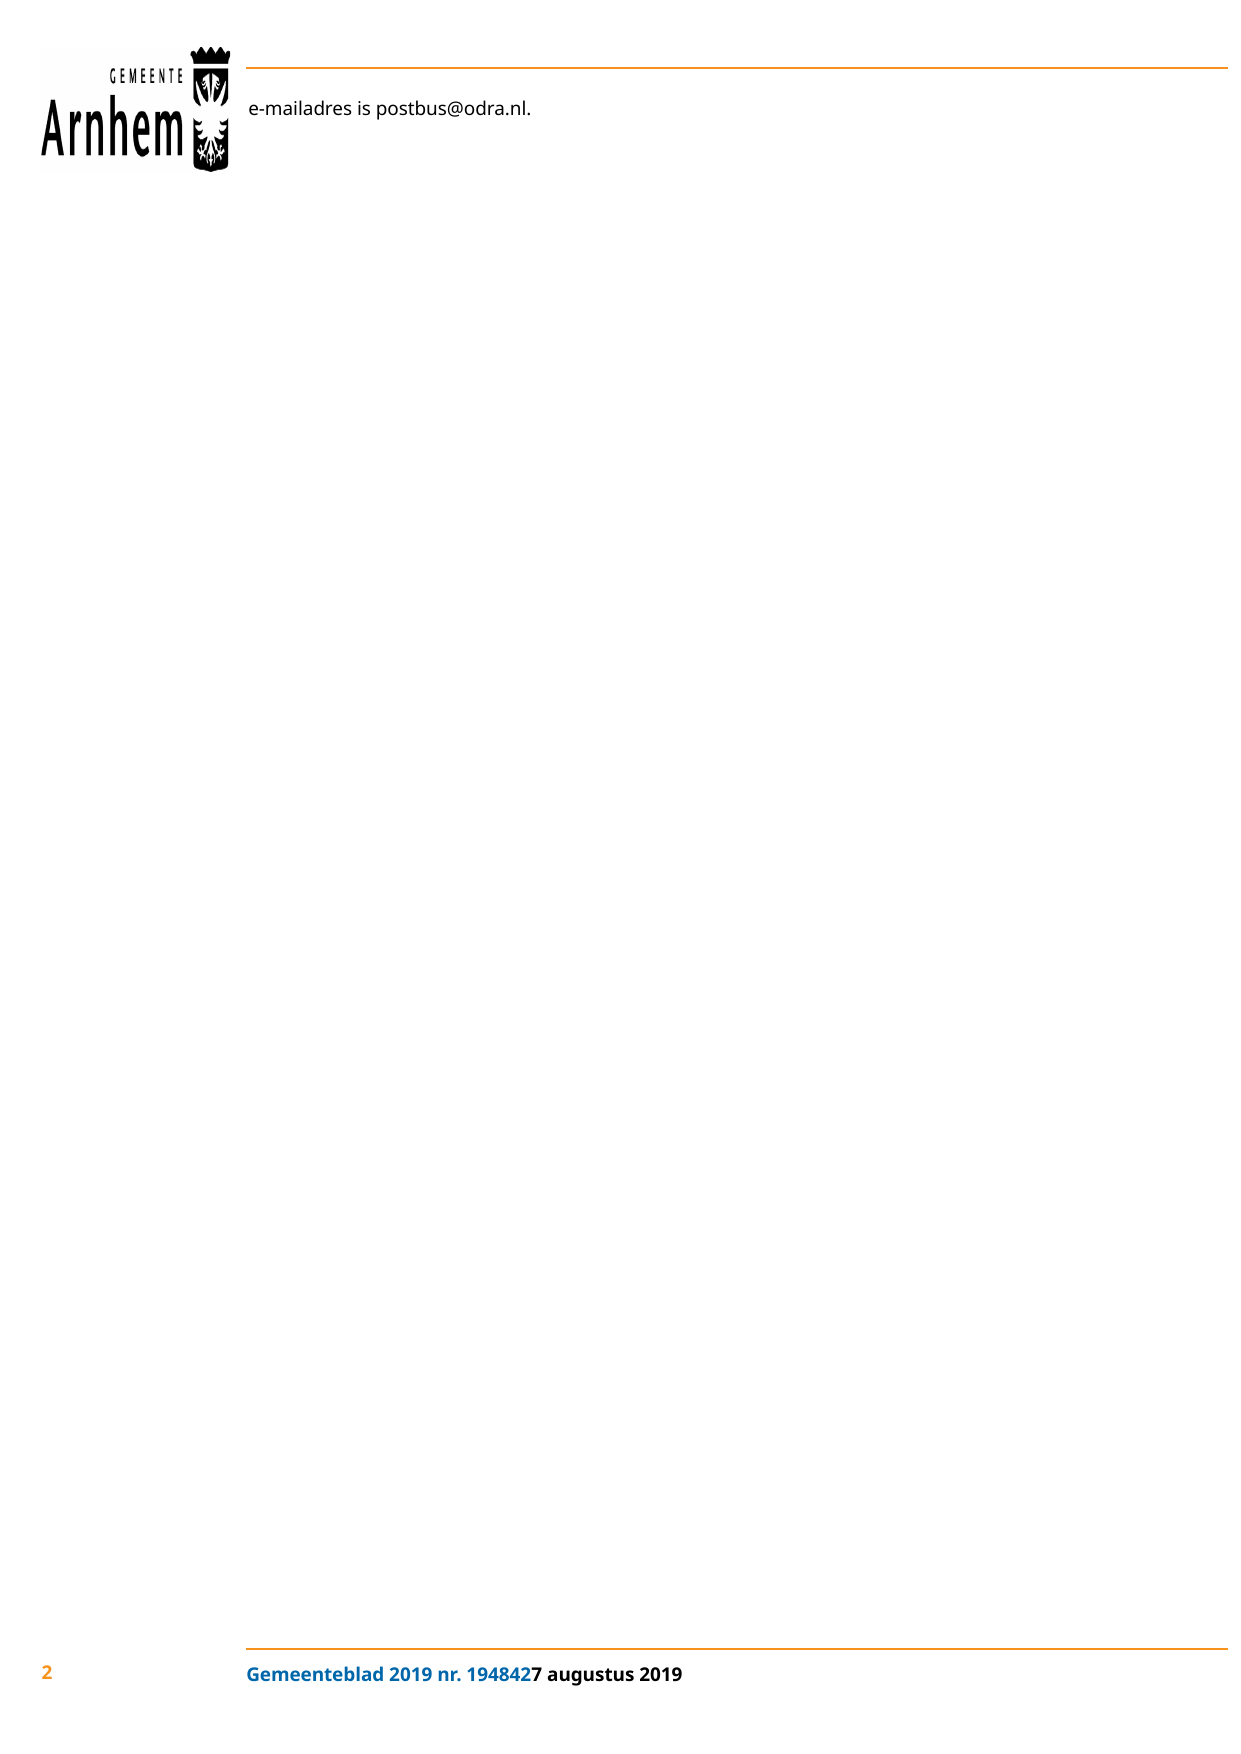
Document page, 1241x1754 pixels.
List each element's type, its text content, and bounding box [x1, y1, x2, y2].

text e-mailadres is postbus@odra.nl. [248, 95, 1152, 121]
picture [41, 47, 231, 172]
